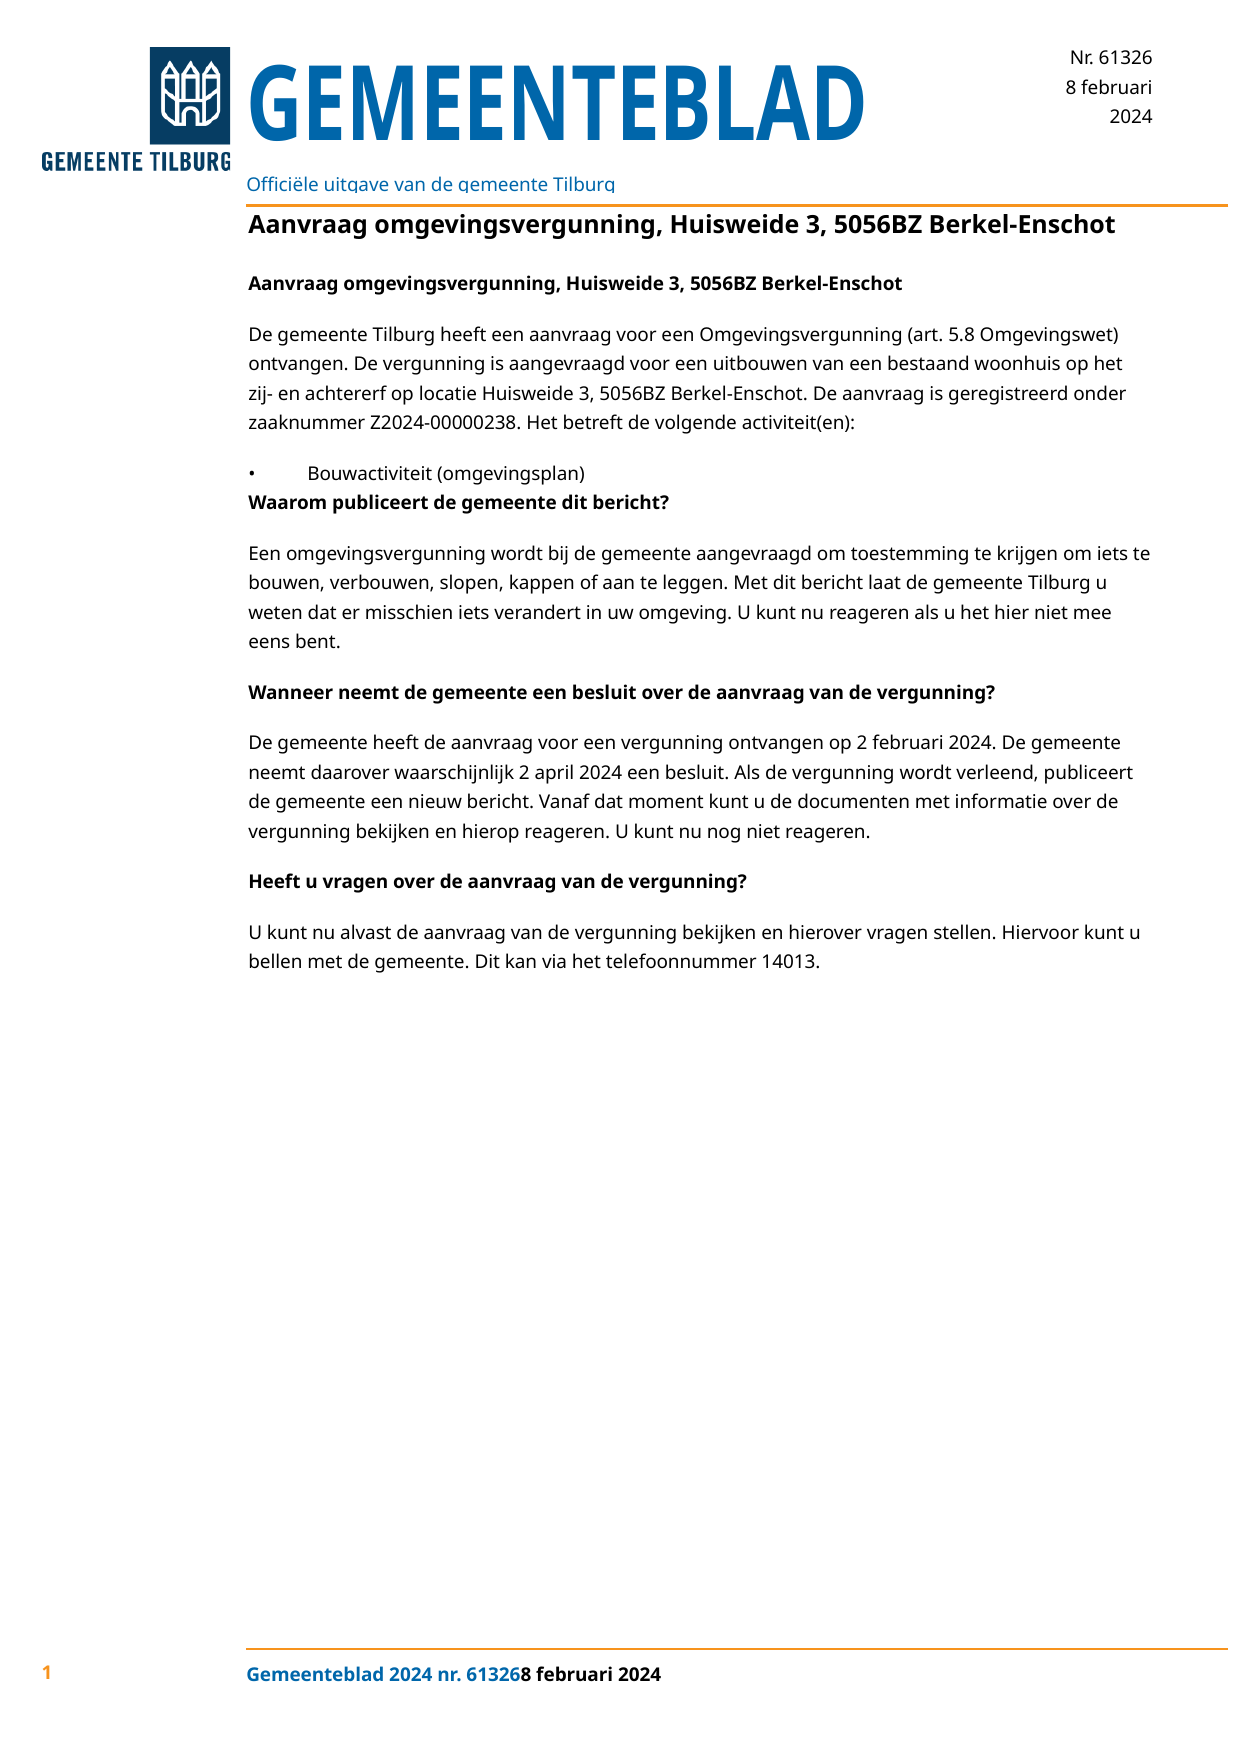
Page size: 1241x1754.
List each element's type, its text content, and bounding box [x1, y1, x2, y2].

text Aanvraag omgevingsvergunning, Huisweide 3, 5056BZ Berkel-Enschot [248, 207, 1152, 241]
text Aanvraag omgevingsvergunning, Huisweide 3, 5056BZ Berkel-Enschot [248, 270, 1152, 296]
text Een omgevingsvergunning wordt bij de gemeente aangevraagd om toestemming te krijgen om iets te bouwen, verbouwen, slopen, kappen of aan te leggen. Met dit bericht laat de gemeente Tilburg u weten dat er misschien iets verandert in uw omgeving. U kunt nu reageren als u het hier niet mee eens bent. [248, 540, 1152, 654]
text Waarom publiceert de gemeente dit bericht? [248, 489, 1152, 515]
text Heeft u vragen over de aanvraag van de vergunning? [248, 869, 1152, 894]
list Bouwactiviteit (omgevingsplan) [248, 460, 1152, 486]
text U kunt nu alvast de aanvraag van de vergunning bekijken en hierover vragen stellen. Hiervoor kunt u bellen met de gemeente. Dit kan via het telefoonnummer 14013. [248, 919, 1152, 974]
text De gemeente Tilburg heeft een aanvraag voor een Omgevingsvergunning (art. 5.8 Omgevingswet) ontvangen. De vergunning is aangevraagd voor een uitbouwen van een bestaand woonhuis op het zij- en achtererf op locatie Huisweide 3, 5056BZ Berkel-Enschot. De aanvraag is geregistreerd onder zaaknummer Z2024-00000238. Het betreft de volgende activiteit(en): [248, 321, 1152, 435]
picture [41, 47, 231, 172]
text Wanneer neemt de gemeente een besluit over de aanvraag van de vergunning? [248, 679, 1152, 705]
text De gemeente heeft de aanvraag voor een vergunning ontvangen op 2 februari 2024. De gemeente neemt daarover waarschijnlijk 2 april 2024 een besluit. Als de vergunning wordt verleend, publiceert de gemeente een nieuw bericht. Vanaf dat moment kunt u de documenten met informatie over de vergunning bekijken en hierop reageren. U kunt nu nog niet reageren. [248, 729, 1152, 844]
